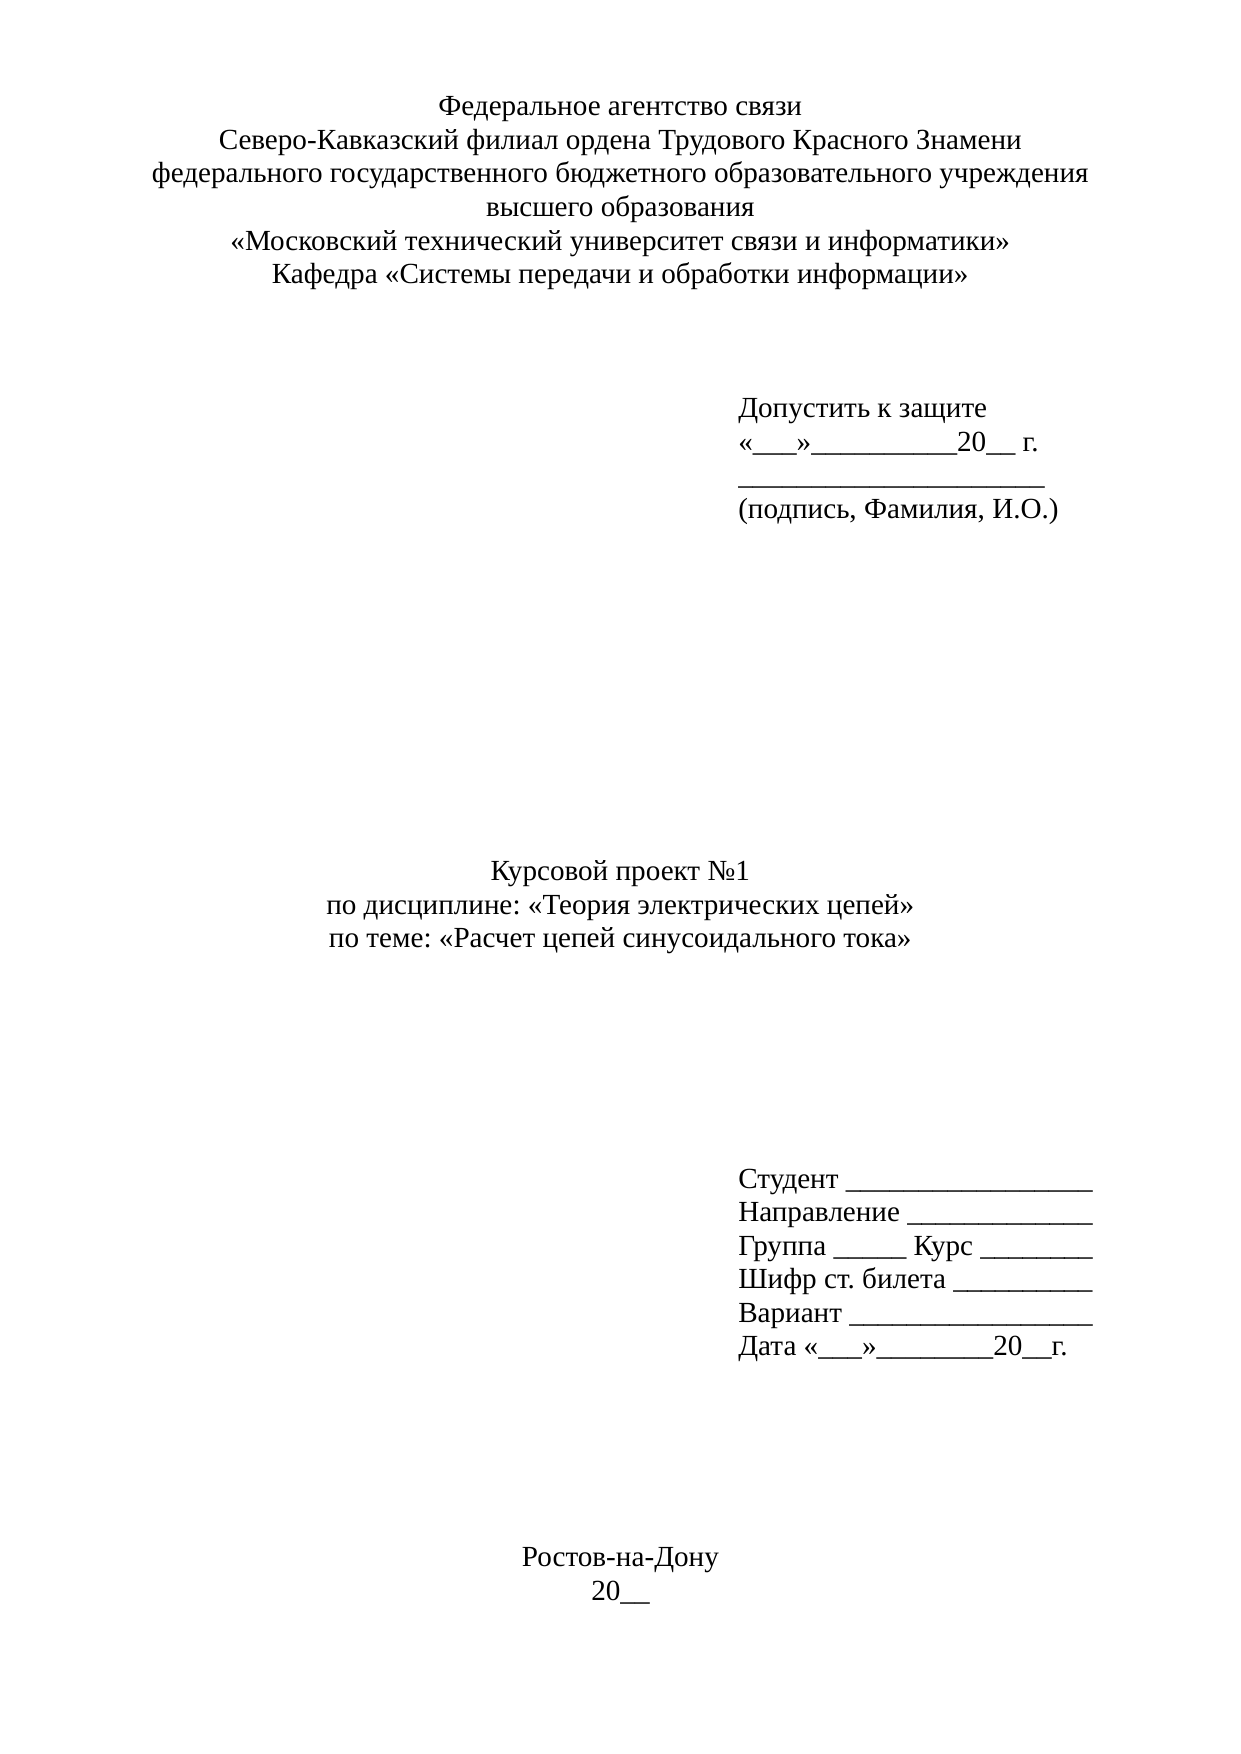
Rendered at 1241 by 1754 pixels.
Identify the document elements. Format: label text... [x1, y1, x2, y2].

text Северо-Кавказский филиал ордена Трудового Красного Знамени [88, 122, 1152, 156]
text Курсовой проект №1 [148, 853, 1093, 887]
text высшего образования [88, 189, 1152, 223]
text Группа _____ Курс [738, 1228, 1093, 1261]
text Студент [738, 1161, 1093, 1194]
text Шифр ст. билета [738, 1261, 1093, 1295]
text Дата «___»________20__г. [738, 1328, 1093, 1362]
text по теме: «Расчет цепей синусоидального тока» [148, 921, 1093, 954]
text (подпись, Фамилия, И.О.) [738, 491, 1093, 524]
text Направление [738, 1194, 1093, 1228]
text федерального государственного бюджетного образовательного учреждения [88, 156, 1152, 189]
text «Московский технический университет связи и информатики» [88, 223, 1152, 256]
text Ростов-на-Дону [148, 1539, 1093, 1573]
text по дисциплине: «Теория электрических цепей» [148, 887, 1093, 921]
text 20__ [148, 1573, 1093, 1606]
text Допустить к защите «___»__________20__ г. [738, 390, 1093, 457]
text Федеральное агентство связи [88, 88, 1152, 122]
text Кафедра «Системы передачи и обработки информации» [88, 256, 1152, 290]
text _____________________ [738, 457, 1093, 491]
text Вариант [738, 1295, 1093, 1328]
